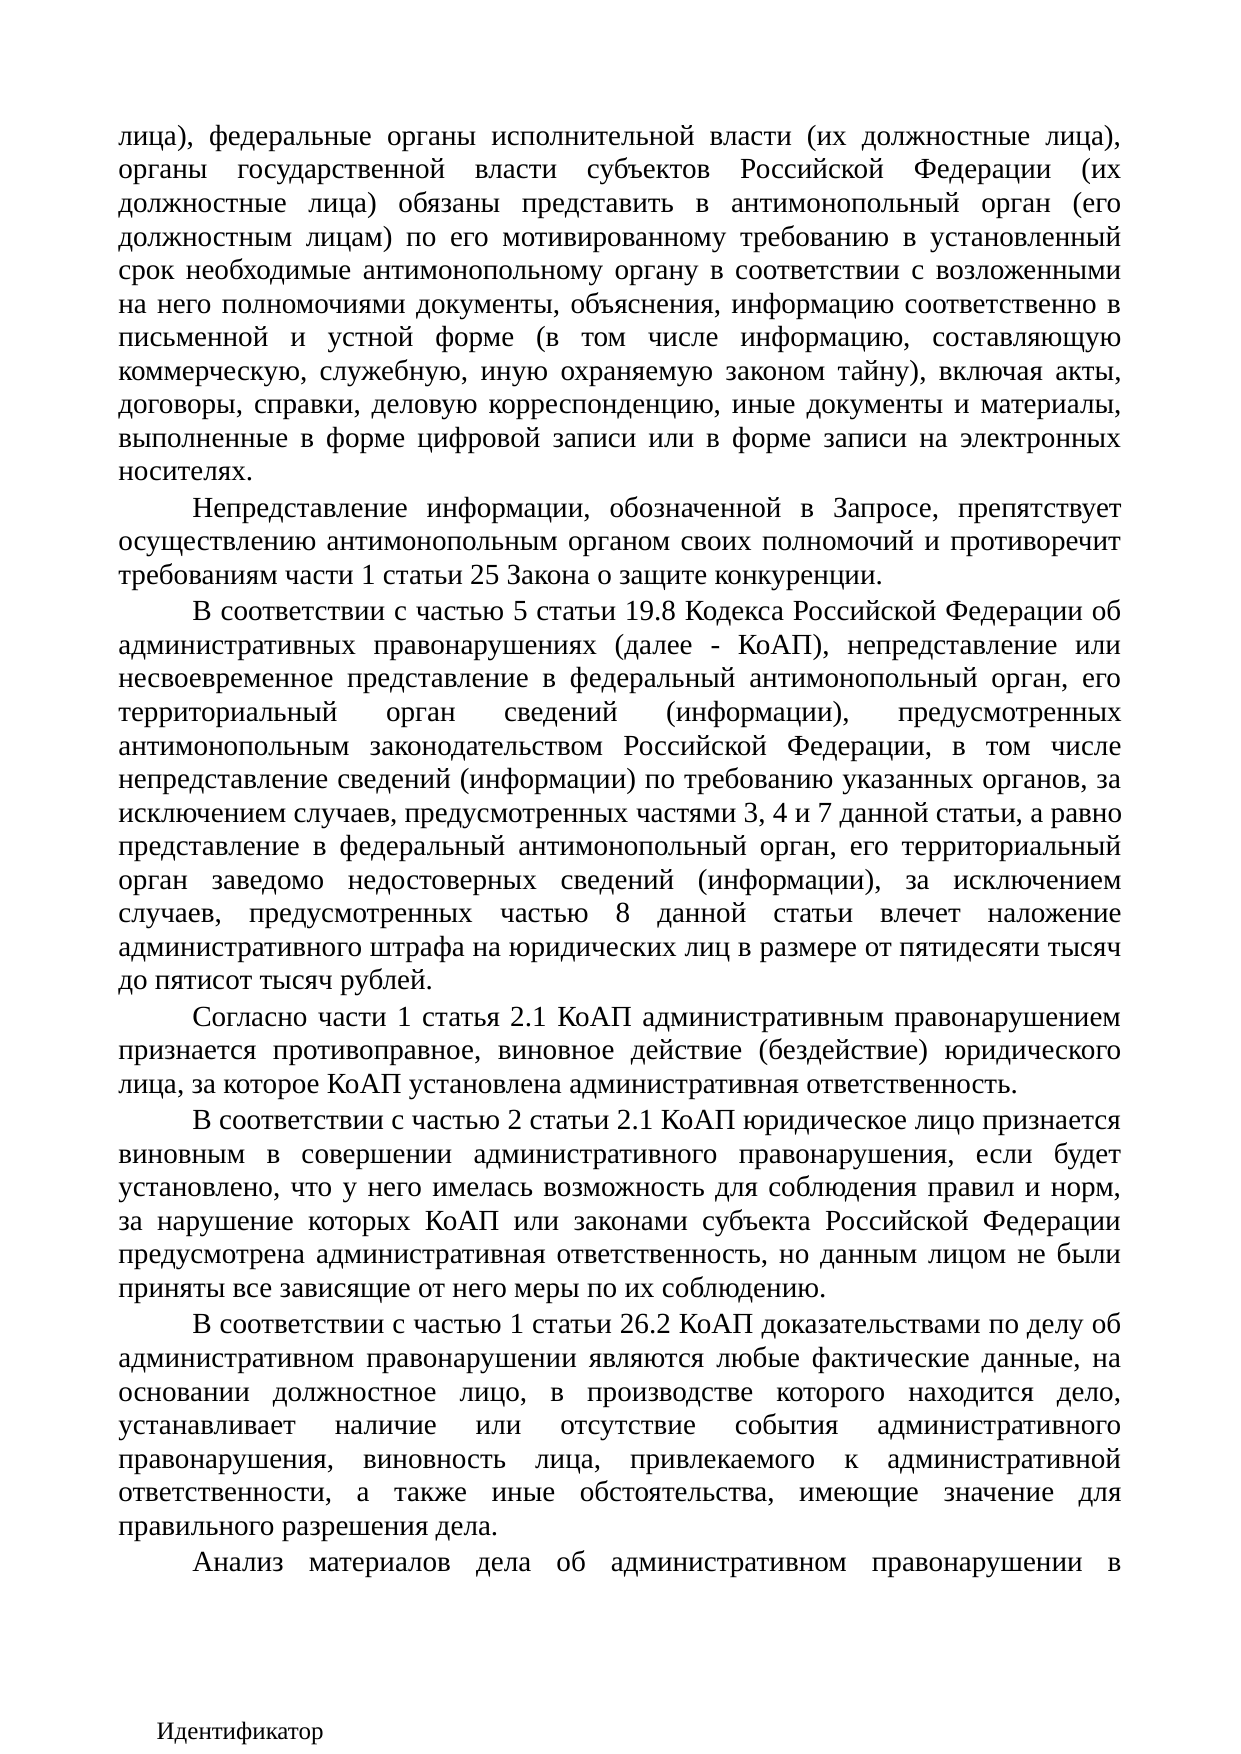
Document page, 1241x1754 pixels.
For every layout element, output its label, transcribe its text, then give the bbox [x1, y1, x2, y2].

text В соответствии с частью 2 статьи 2.1 КоАП юридическое лицо признается виновным в совершении административного правонарушения, если будет установлено, что у него имелась возможность для соблюдения правил и норм, за нарушение которых КоАП или законами субъекта Российской Федерации предусмотрена административная ответственность, но данным лицом не были приняты все зависящие от него меры по их соблюдению. [118, 1102, 1122, 1304]
text Непредставление информации, обозначенной в Запросе, препятствует осуществлению антимонопольным органом своих полномочий и противоречит требованиям части 1 статьи 25 Закона о защите конкуренции. [118, 490, 1122, 591]
text Согласно части 1 статья 2.1 КоАП административным правонарушением признается противоправное, виновное действие (бездействие) юридического лица, за которое КоАП установлена административная ответственность. [118, 999, 1122, 1099]
text В соответствии с частью 5 статьи 19.8 Кодекса Российской Федерации об административных правонарушениях (далее - КоАП), непредставление или несвоевременное представление в федеральный антимонопольный орган, его территориальный орган сведений (информации), предусмотренных антимонопольным законодательством Российской Федерации, в том числе непредставление сведений (информации) по требованию указанных органов, за исключением случаев, предусмотренных частями 3, 4 и 7 данной статьи, а равно представление в федеральный антимонопольный орган, его территориальный орган заведомо недостоверных сведений (информации), за исключением случаев, предусмотренных частью 8 данной статьи влечет наложение административного штрафа на юридических лиц в размере от пятидесяти тысяч до пятисот тысяч рублей. [118, 593, 1122, 996]
text лица), федеральные органы исполнительной власти (их должностные лица), органы государственной власти субъектов Российской Федерации (их должностные лица) обязаны представить в антимонопольный орган (его должностным лицам) по его мотивированному требованию в установленный срок необходимые антимонопольному органу в соответствии с возложенными на него полномочиями документы, объяснения, информацию соответственно в письменной и устной форме (в том числе информацию, составляющую коммерческую, служебную, иную охраняемую законом тайну), включая акты, договоры, справки, деловую корреспонденцию, иные документы и материалы, выполненные в форме цифровой записи или в форме записи на электронных носителях. [118, 118, 1122, 487]
text В соответствии с частью 1 статьи 26.2 КоАП доказательствами по делу об административном правонарушении являются любые фактические данные, на основании должностное лицо, в производстве которого находится дело, устанавливает наличие или отсутствие события административного правонарушения, виновность лица, привлекаемого к административной ответственности, а также иные обстоятельства, имеющие значение для правильного разрешения дела. [118, 1307, 1122, 1541]
text Анализ материалов дела об административном правонарушении в [118, 1544, 1122, 1578]
